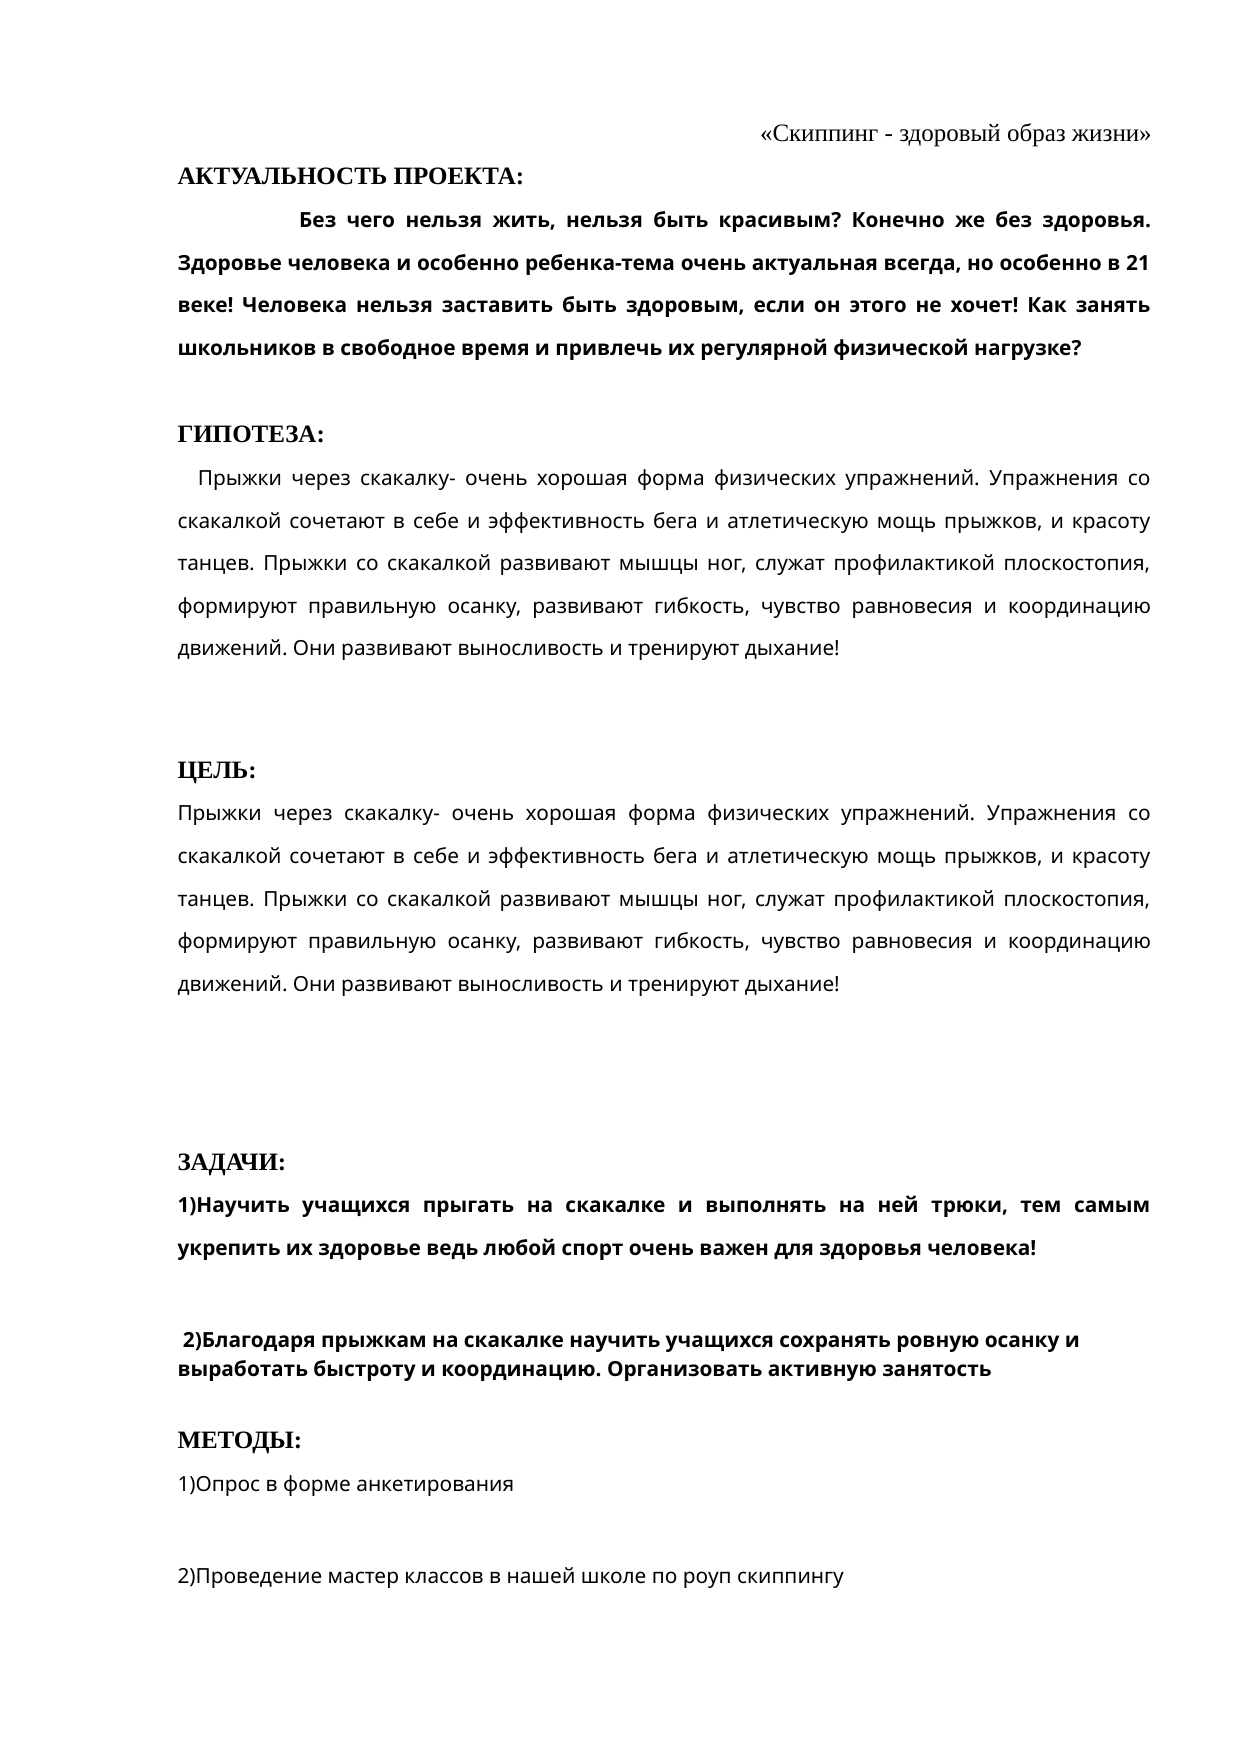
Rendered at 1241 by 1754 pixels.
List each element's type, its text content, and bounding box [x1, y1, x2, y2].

text МЕТОДЫ: [177, 1426, 1152, 1454]
text Прыжки через скакалку- очень хорошая форма физических упражнений. Упражнения со скакалкой сочетают в себе и эффективность бега и атлетическую мощь прыжков, и красоту танцев. Прыжки со скакалкой развивают мышцы ног, служат профилактикой плоскостопия, формируют правильную осанку, развивают гибкость, чувство равновесия и координацию движений. Они развивают выносливость и тренируют дыхание! [177, 798, 1152, 997]
text АКТУАЛЬНОСТЬ ПРОЕКТА: [177, 161, 1152, 190]
text Прыжки через скакалку- очень хорошая форма физических упражнений. Упражнения со скакалкой сочетают в себе и эффективность бега и атлетическую мощь прыжков, и красоту танцев. Прыжки со скакалкой развивают мышцы ног, служат профилактикой плоскостопия, формируют правильную осанку, развивают гибкость, чувство равновесия и координацию движений. Они развивают выносливость и тренируют дыхание! [177, 462, 1152, 662]
text 2)Благодаря прыжкам на скакалке научить учащихся сохранять ровную осанку и выработать быстроту и координацию. Организовать активную занятость [177, 1326, 1152, 1382]
text ЦЕЛЬ: [177, 755, 1152, 784]
text «Скиппинг - здоровый образ жизни» [177, 118, 1152, 147]
text 1)Опрос в форме анкетирования [177, 1469, 1152, 1497]
text 2)Проведение мастер классов в нашей школе по роуп скиппингу [177, 1562, 1152, 1590]
text Без чего нельзя жить, нельзя быть красивым? Конечно же без здоровья. Здоровье человека и особенно ребенка-тема очень актуальная всегда, но особенно в 21 веке! Человека нельзя заставить быть здоровым, если он этого не хочет! Как занять школьников в свободное время и привлечь их регулярной физической нагрузке? [177, 204, 1152, 362]
text ГИПОТЕЗА: [177, 419, 1152, 448]
text ЗАДАЧИ: [177, 1147, 1152, 1176]
text 1)Научить учащихся прыгать на скакалке и выполнять на ней трюки, тем самым укрепить их здоровье ведь любой спорт очень важен для здоровья человека! [177, 1190, 1152, 1261]
